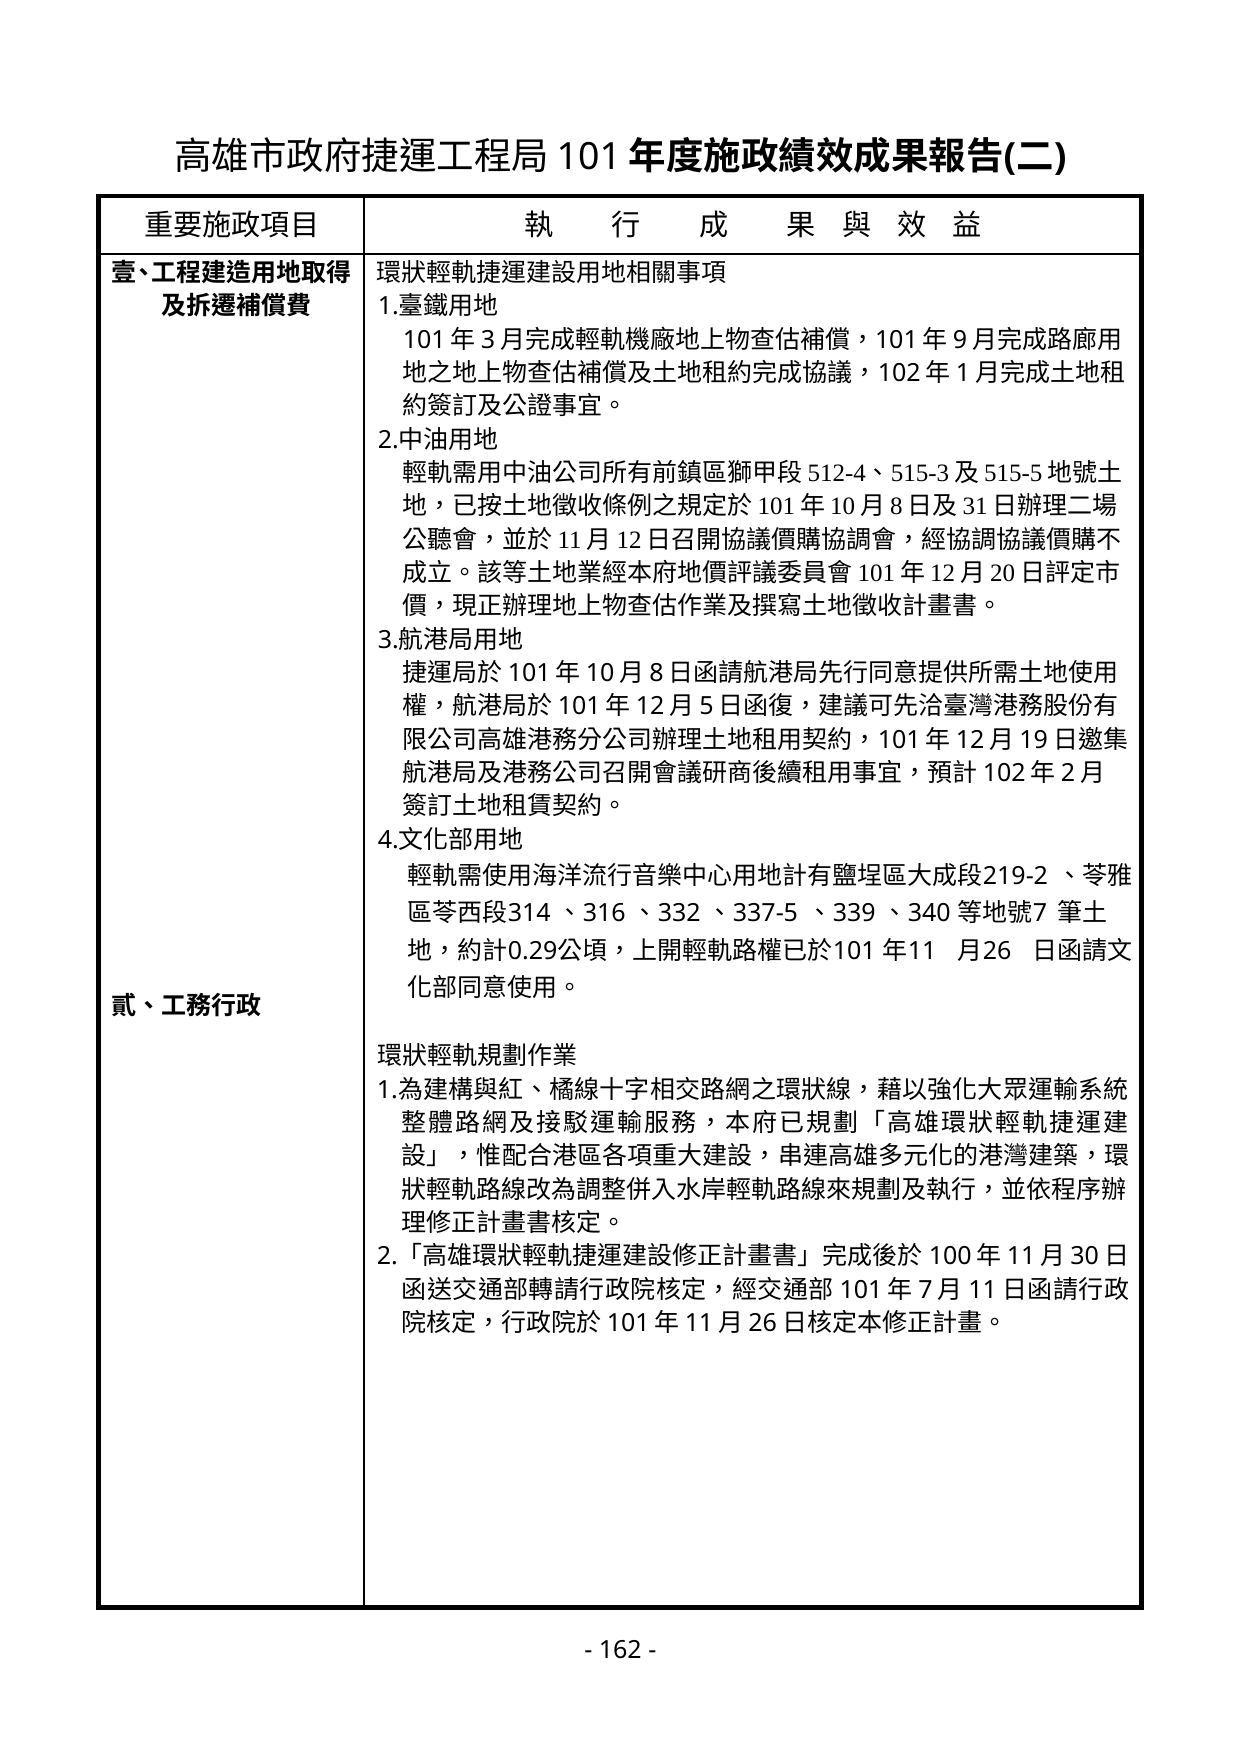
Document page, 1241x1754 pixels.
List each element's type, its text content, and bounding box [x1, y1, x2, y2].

table_header 重要施政項目 [101, 198, 363, 253]
text 高雄市政府捷運工程局101年度施政績效成果報告(二) [115, 146, 1010, 175]
table_cell 壹、工程建造用地取得及拆遷補償費 貳、工務行政 [101, 255, 363, 1605]
table_cell 環狀輕軌捷運建設用地相關事項 1.臺鐵用地 101年3月完成輕軌機廠地上物查估補償，101年9月完成路廊用地之地上物查估補償及土地租約完成協議，102年1月完成土地租約簽訂及公證事宜。 2.中油用地 輕軌需用中油公司所有前鎮區獅甲段512-4、515-3及515-5地號土地，已按土地徵收條例之規定於101年10月8日及31日辦理二場公聽會，並於11月12日召開協議價購協調會，經協調協議價購不成立。該等土地業經本府地價評議委員會101年12月20日評定市價，現正辦理地上物查估作業及撰寫土地徵收計畫書。 3.航港局用地 捷運局於101年10月8日函請航港局先行同意提供所需土地使用權，航港局於101年12月5日函復，建議可先洽臺灣港務股份有限公司高雄港務分公司辦理土地租用契約，101年12月19日邀集航港局及港務公司召開會議研商後續租用事宜，預計102年2月簽訂土地租賃契約。 4.文化部用地 輕軌需使用海洋流行音樂中心用地計有鹽埕區大成段219-2、苓雅區苓西段314、316、332、337-5、339、340等地號7筆土地，約計0.29公頃，上開輕軌路權已於101年11月26日函請文化部同意使用。 環狀輕軌規劃作業 1.為建構與紅、橘線十字相交路網之環狀線，藉以強化大眾運輸系統整體路網及接駁運輸服務，本府已規劃「高雄環狀輕軌捷運建設」，惟配合港區各項重大建設，串連高雄多元化的港灣建築，環狀輕軌路線改為調整併入水岸輕軌路線來規劃及執行，並依程序辦理修正計畫書核定。 2.「高雄環狀輕軌捷運建設修正計畫書」完成後於100年11月30日函送交通部轉請行政院核定，經交通部101年7月11日函請行政院核定，行政院於101年11月26日核定本修正計畫。 [365, 255, 1139, 1605]
table_header 執 行 成 果 與 效 益 [365, 198, 1139, 253]
text 高雄市政府捷運工程局101年度施政績效成果報告(二) [1009, 146, 1059, 175]
text 高雄市政府捷運工程局101年度施政績效成果報告(二) [1059, 146, 1125, 175]
